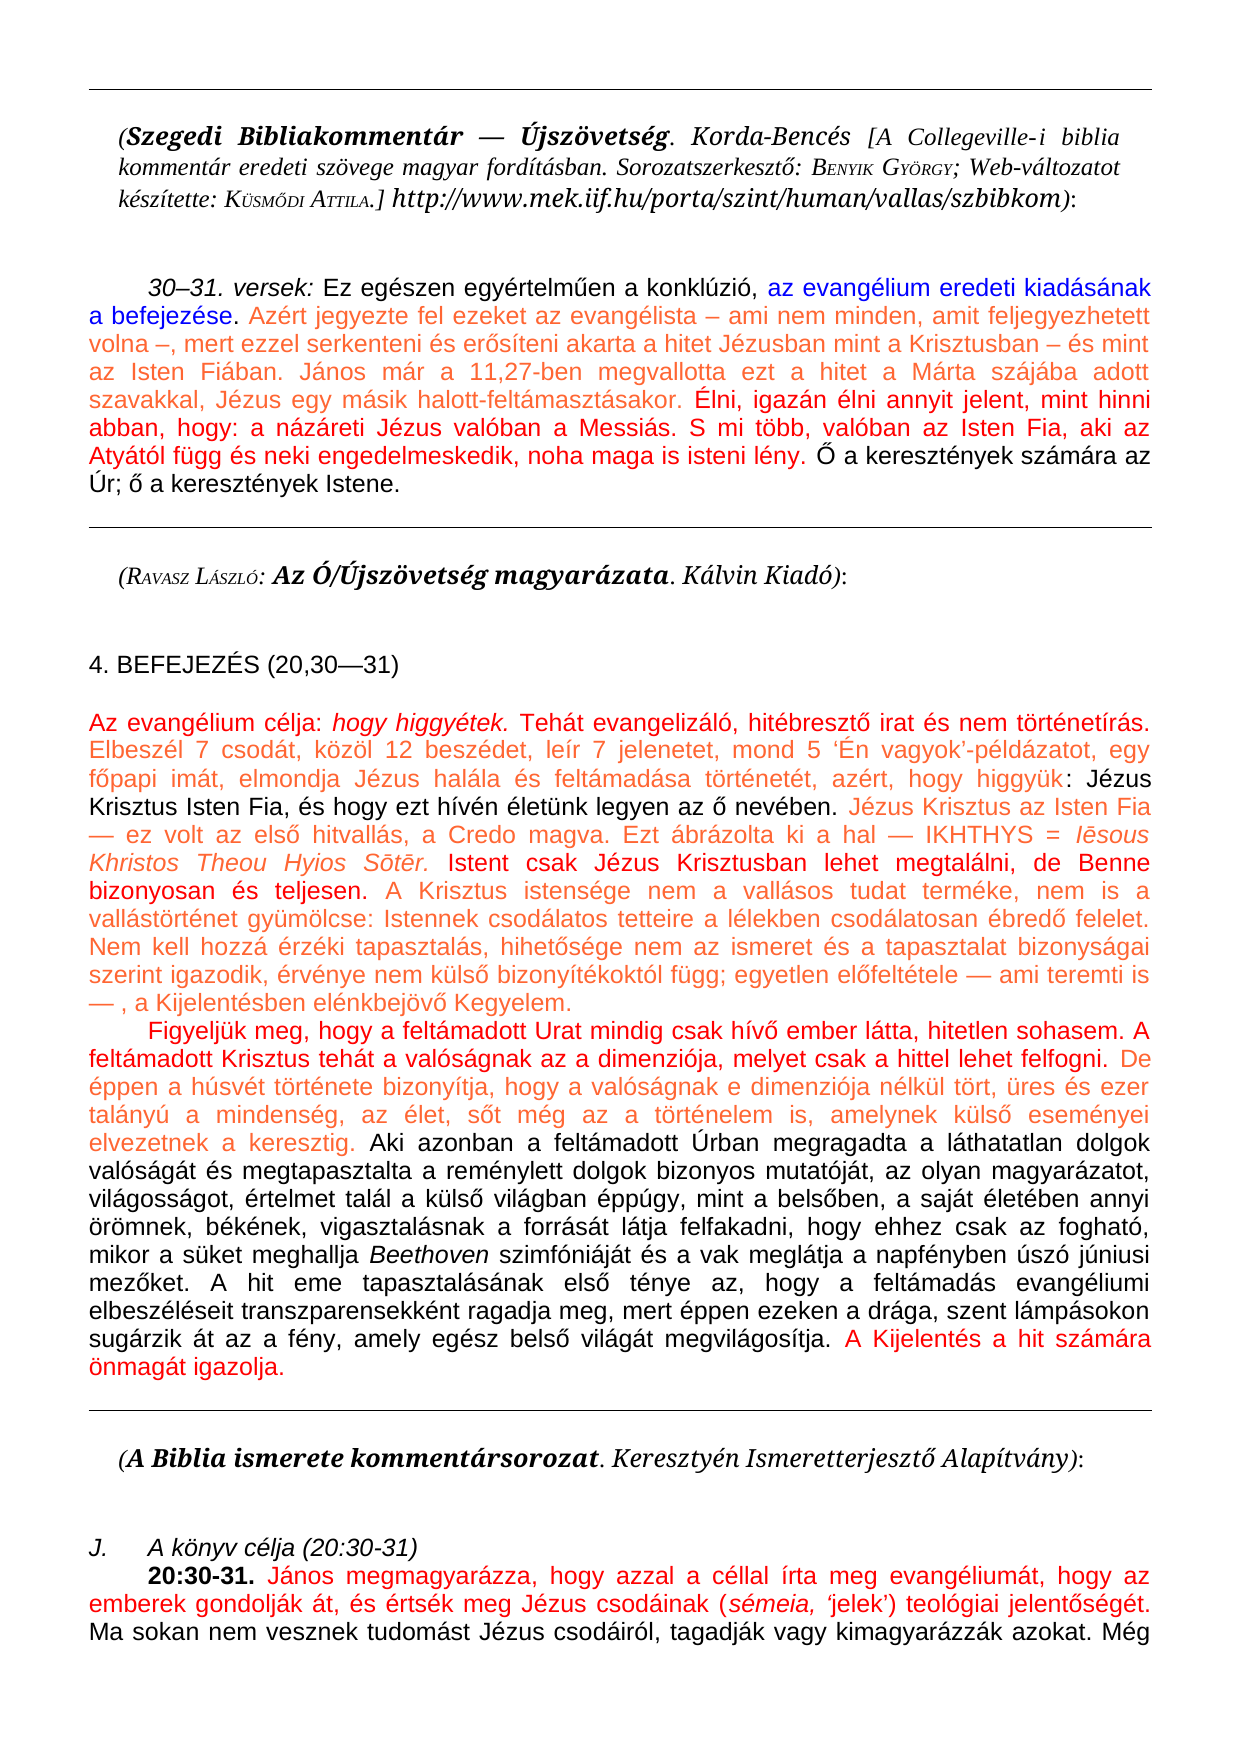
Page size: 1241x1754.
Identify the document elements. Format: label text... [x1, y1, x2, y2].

text 30–31. versek: Ez egészen egyértelműen a konklúzió, az evangélium eredeti kiadásának a befejezése. Azért jegyezte fel ezeket az evangélista – ami nem minden, amit feljegyezhetett volna –, mert ezzel serkenteni és erősíteni akarta a hitet Jézusban mint a Krisztusban – és mint az Isten Fiában. János már a 11,27-ben megvallotta ezt a hitet a Márta szájába adott szavakkal, Jézus egy másik halott-feltámasztásakor. Élni, igazán élni annyit jelent, mint hinni abban, hogy: a názáreti Jézus valóban a Messiás. S mi több, valóban az Isten Fia, aki az Atyától függ és neki engedelmeskedik, noha maga is isteni lény. Ő a keresztények számára az Úr; ő a keresztények Istene. [88, 274, 1152, 498]
text Az evangélium célja: hogy higgyétek. Tehát evangelizáló, hitébresztő irat és nem történetírás. Elbeszél 7 csodát, közöl 12 beszédet, leír 7 jelenetet, mond 5 ‘Én vagyok’-példázatot, egy főpapi imát, elmondja Jézus halála és feltámadása történetét, azért, hogy higgyük: Jézus Krisztus Isten Fia, és hogy ezt hívén életünk legyen az ő nevében. Jézus Krisztus az Isten Fia — ez volt az első hitvallás, a Credo magva. Ezt ábrázolta ki a hal — IKHTHYS = Iēsous Khristos Theou Hyios Sōtēr. Istent csak Jézus Krisztusban lehet megtalálni, de Benne bizonyosan és teljesen. A Krisztus istensége nem a vallásos tudat terméke, nem is a vallástörténet gyümölcse: Istennek csodálatos tetteire a lélekben csodálatosan ébredő felelet. Nem kell hozzá érzéki tapasztalás, hihetősége nem az ismeret és a tapasztalat bizonyságai szerint igazodik, érvénye nem külső bizonyítékoktól függ; egyetlen előfeltétele — ami teremti is — , a Kijelentésben elénkbejövő Kegyelem. [88, 708, 1152, 1016]
text (Ravasz László: Az Ó/Újszövetség magyarázata. Kálvin Kiadó): [88, 528, 1152, 621]
text (A Biblia ismerete kommentársorozat. Keresztyén Ismeretterjesztő Alapítvány): [88, 1411, 1152, 1504]
text 4. BEFEJEZÉS (20,30—31) [88, 651, 1152, 679]
text (Szegedi Bibliakommentár ― Újszövetség. Korda-Bencés [A Collegeville‑i biblia kommentár eredeti szövege magyar fordításban. Sorozatszerkesztő: Benyik György; Web-változatot készítette: Küsmődi Attila.] http://www.mek.iif.hu/porta/szint/human/vallas/szbibkom): [88, 90, 1152, 244]
text 20:30-31. János megmagyarázza, hogy azzal a céllal írta meg evangéliumát, hogy az emberek gondolják át, és értsék meg Jézus csodáinak (sémeia, ‘jelek’) teológiai jelentőségét. Ma sokan nem vesznek tudomást Jézus csodáiról, tagadják vagy kimagyarázzák azokat. Még [88, 1562, 1152, 1646]
text J. A könyv célja (20:30-31) [88, 1534, 1152, 1562]
text Figyeljük meg, hogy a feltámadott Urat mindig csak hívő ember látta, hitetlen sohasem. A feltámadott Krisztus tehát a valóságnak az a dimenziója, melyet csak a hittel lehet felfogni. De éppen a húsvét története bizonyítja, hogy a valóságnak e dimenziója nélkül tört, üres és ezer talányú a mindenség, az élet, sőt még az a történelem is, amelynek külső eseményei elvezetnek a keresztig. Aki azonban a feltámadott Úrban megragadta a láthatatlan dolgok valóságát és megtapasztalta a reménylett dolgok bizonyos mutatóját, az olyan magyarázatot, világosságot, értelmet talál a külső világban éppúgy, mint a belsőben, a saját életében annyi örömnek, békének, vigasztalásnak a forrását látja felfakadni, hogy ehhez csak az fogható, mikor a süket meghallja Beethoven szimfóniáját és a vak meglátja a napfényben úszó júniusi mezőket. A hit eme tapasztalásának első ténye az, hogy a feltámadás evangéliumi elbeszéléseit transzparensekként ragadja meg, mert éppen ezeken a drága, szent lámpásokon sugárzik át az a fény, amely egész belső világát megvilágosítja. A Kijelentés a hit számára önmagát igazolja. [88, 1016, 1152, 1381]
